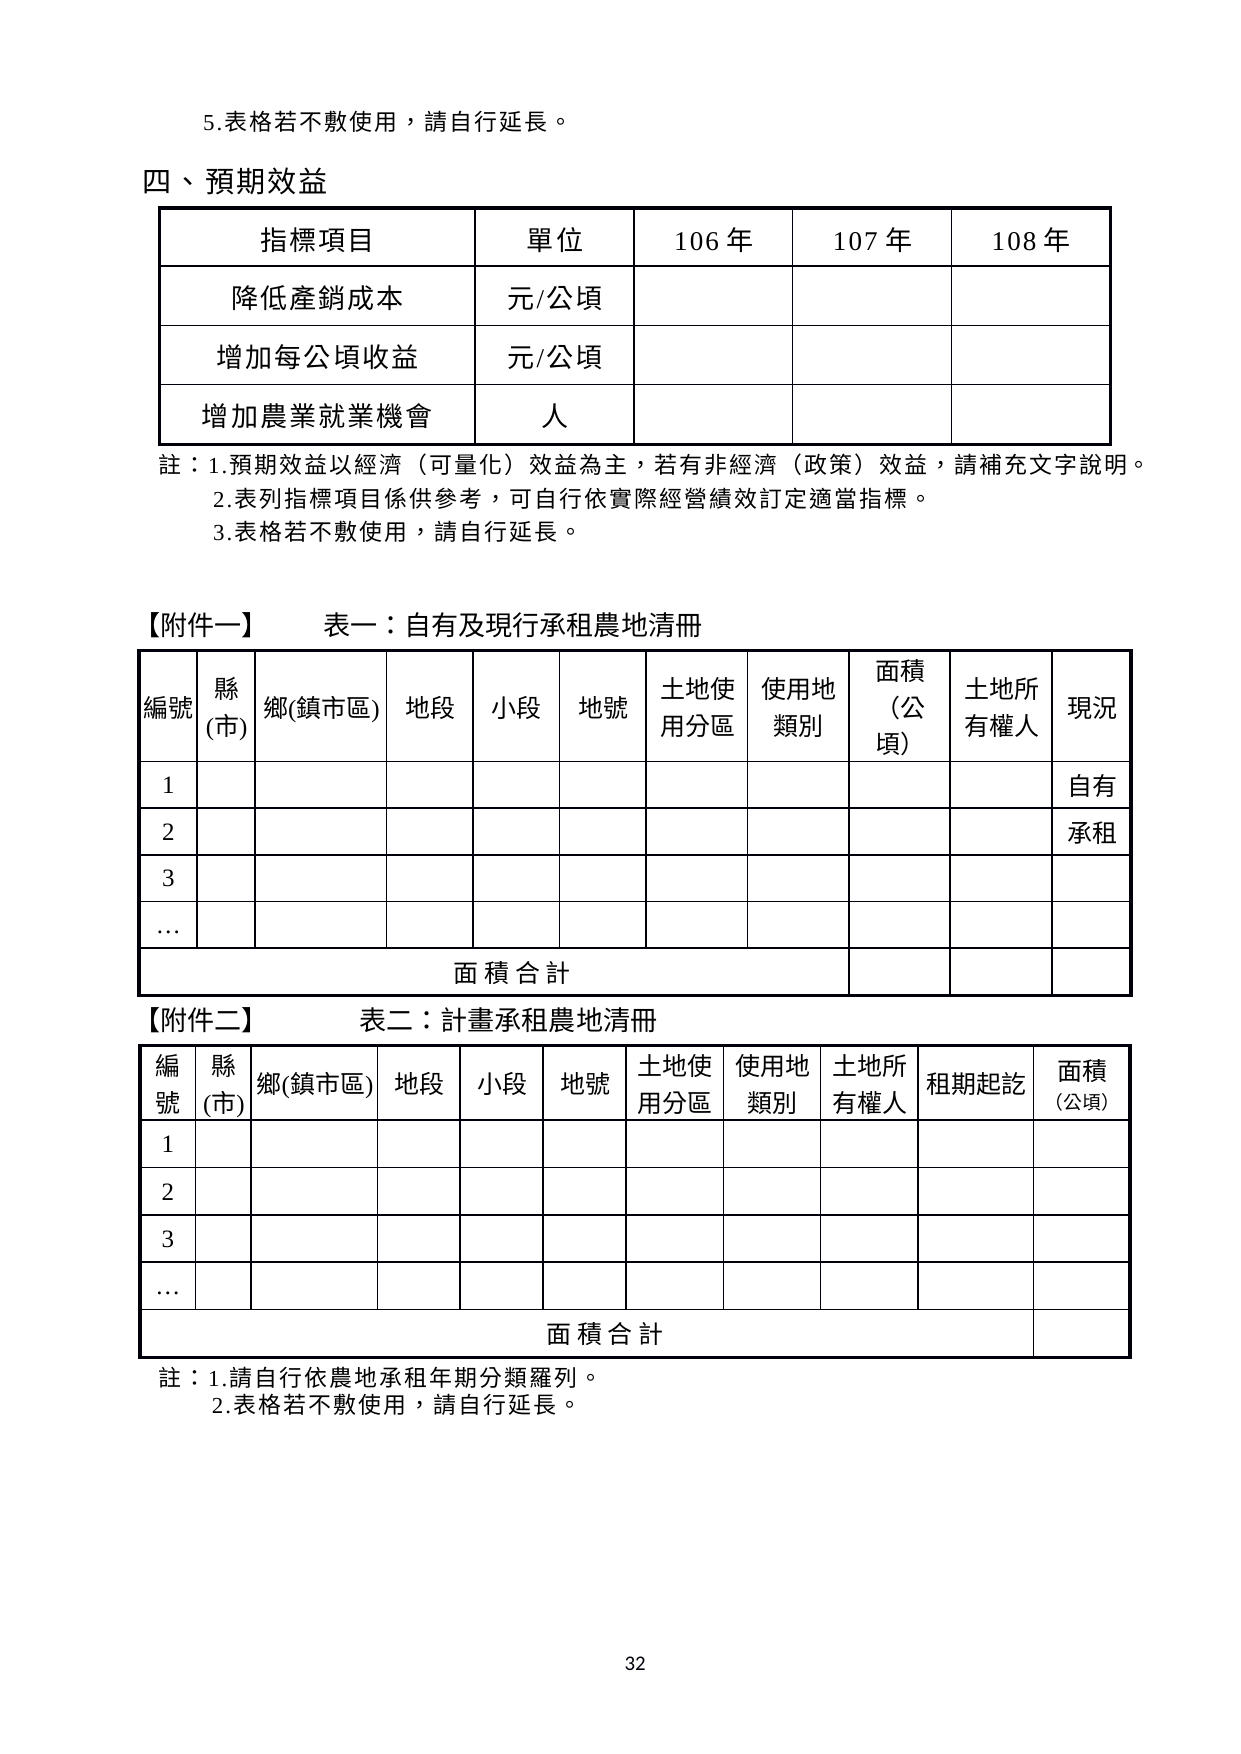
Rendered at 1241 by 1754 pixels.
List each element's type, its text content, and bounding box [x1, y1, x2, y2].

table_header 編號 [142, 1047, 195, 1119]
table_cell [793, 326, 951, 383]
table_cell [387, 902, 472, 947]
text 2.表列指標項目係供參考，可自行依實際經營績效訂定適當指標。 [213, 479, 1137, 512]
table_header 土地使用分區 [627, 1047, 723, 1119]
text 【附件二】 表二：計畫承租農地清冊 [133, 997, 1137, 1039]
table_header 指標項目 [161, 210, 474, 265]
table_cell [850, 856, 949, 901]
table_cell [635, 267, 792, 324]
table_header 使用地類別 [724, 1047, 820, 1119]
table_header 鄉(鎮市區) [252, 1047, 377, 1119]
table_cell 自有 [1053, 762, 1129, 807]
table_cell [256, 902, 386, 947]
table_cell [560, 902, 645, 947]
table_cell [647, 902, 747, 947]
table_header 地號 [560, 652, 645, 761]
table_cell [748, 762, 848, 807]
table_header 使用地類別 [748, 652, 848, 761]
table_cell 增加農業就業機會 [161, 385, 474, 443]
table_cell [724, 1216, 820, 1261]
table_header 106年 [635, 210, 792, 265]
table_cell [252, 1168, 377, 1214]
table_cell [256, 762, 386, 807]
table_cell [951, 762, 1051, 807]
table_cell [198, 762, 254, 807]
text 四、預期效益 [133, 149, 1137, 201]
table_cell [560, 762, 645, 807]
table_cell [821, 1121, 917, 1167]
table_cell [256, 856, 386, 901]
table_header 107年 [793, 210, 951, 265]
table_cell 1 [142, 1121, 195, 1167]
table_cell [256, 809, 386, 854]
table_cell [850, 902, 949, 947]
table_cell [793, 267, 951, 324]
table_cell [196, 1121, 250, 1167]
table_cell [387, 762, 472, 807]
table_cell [850, 809, 949, 854]
table_cell [560, 856, 645, 901]
table_cell 3 [142, 1216, 195, 1261]
table_header 地號 [544, 1047, 625, 1119]
table_cell [627, 1121, 723, 1167]
table_cell [378, 1168, 459, 1214]
table_cell 3 [141, 856, 196, 901]
table_cell [378, 1121, 459, 1167]
table_cell [748, 856, 848, 901]
table_cell [560, 809, 645, 854]
table_cell [198, 809, 254, 854]
table_cell 降低產銷成本 [161, 267, 474, 324]
table_header 地段 [387, 652, 472, 761]
table_header 小段 [474, 652, 559, 761]
table_cell [196, 1263, 250, 1308]
table_cell [821, 1216, 917, 1261]
text 註：1.預期效益以經濟（可量化）效益為主，若有非經濟（政策）效益，請補充文字說明。 [158, 446, 1137, 479]
table_cell [952, 326, 1109, 383]
table_cell 人 [476, 385, 633, 443]
table_header 小段 [461, 1047, 542, 1119]
table_cell 2 [141, 809, 196, 854]
table_cell 面 積 合 計 [142, 1310, 1033, 1356]
table_cell … [141, 902, 196, 947]
table_cell [198, 856, 254, 901]
table_cell [919, 1168, 1033, 1214]
table_cell [724, 1263, 820, 1308]
table_cell [198, 902, 254, 947]
table_header 租期起訖 [919, 1047, 1033, 1119]
table_cell [952, 385, 1109, 443]
text 註：1.請自行依農地承租年期分類羅列。 [158, 1359, 1137, 1392]
table_cell [252, 1216, 377, 1261]
table_cell [387, 809, 472, 854]
table_cell [252, 1263, 377, 1308]
table_cell 承租 [1053, 809, 1129, 854]
table_cell [544, 1168, 625, 1214]
table_cell [1034, 1168, 1128, 1214]
table_cell [724, 1168, 820, 1214]
table_header 土地所有權人 [821, 1047, 917, 1119]
table_cell [821, 1263, 917, 1308]
table_cell [378, 1216, 459, 1261]
table_cell 元/公頃 [476, 326, 633, 383]
table_header 縣(市) [198, 652, 254, 761]
table_cell [952, 267, 1109, 324]
table_cell [196, 1216, 250, 1261]
table_cell [196, 1168, 250, 1214]
table_cell 1 [141, 762, 196, 807]
table_cell [627, 1263, 723, 1308]
table_cell [474, 762, 559, 807]
table_header 編號 [141, 652, 196, 761]
table_cell 增加每公頃收益 [161, 326, 474, 383]
table_cell [1053, 949, 1129, 994]
table_cell [647, 856, 747, 901]
table_cell [793, 385, 951, 443]
text 5.表格若不敷使用，請自行延長。 [203, 103, 1137, 137]
table_cell [951, 856, 1051, 901]
table_cell [635, 385, 792, 443]
table_cell [647, 809, 747, 854]
table_cell [635, 326, 792, 383]
table_cell [387, 856, 472, 901]
table_cell … [142, 1263, 195, 1308]
table_cell [474, 902, 559, 947]
text 2.表格若不敷使用，請自行延長。 [171, 1392, 1137, 1419]
table_cell [627, 1216, 723, 1261]
table_cell [724, 1121, 820, 1167]
table_cell [850, 949, 949, 994]
table_header 單位 [476, 210, 633, 265]
table_cell [748, 809, 848, 854]
text 3.表格若不敷使用，請自行延長。 [213, 512, 1137, 546]
table_header 面積 （公頃） [1034, 1047, 1128, 1119]
table_cell [919, 1263, 1033, 1308]
table_header 現況 [1053, 652, 1129, 761]
table_cell [544, 1216, 625, 1261]
table_header 縣(市) [196, 1047, 250, 1119]
table_cell [1034, 1121, 1128, 1167]
table_cell [378, 1263, 459, 1308]
table_cell [951, 902, 1051, 947]
table_cell [951, 809, 1051, 854]
table_cell [951, 949, 1051, 994]
table_header 土地使用分區 [647, 652, 747, 761]
table_header 地段 [378, 1047, 459, 1119]
table_cell [474, 856, 559, 901]
table_cell [461, 1168, 542, 1214]
table_cell [627, 1168, 723, 1214]
table_cell 面 積 合 計 [141, 949, 848, 994]
table_cell [1034, 1310, 1128, 1356]
table_cell [1053, 856, 1129, 901]
table_cell [544, 1121, 625, 1167]
table_cell [461, 1216, 542, 1261]
table_header 面積 （公頃） [850, 652, 949, 761]
table_cell [252, 1121, 377, 1167]
table_cell [1053, 902, 1129, 947]
table_cell [850, 762, 949, 807]
table_cell [1034, 1216, 1128, 1261]
table_cell [647, 762, 747, 807]
table_cell [544, 1263, 625, 1308]
table_cell [461, 1121, 542, 1167]
table_header 鄉(鎮市區) [256, 652, 386, 761]
table_cell 元/公頃 [476, 267, 633, 324]
table_cell [919, 1216, 1033, 1261]
table_cell [748, 902, 848, 947]
table_header 土地所有權人 [951, 652, 1051, 761]
table_cell [1034, 1263, 1128, 1308]
table_cell [474, 809, 559, 854]
table_cell [919, 1121, 1033, 1167]
table_cell 2 [142, 1168, 195, 1214]
text 【附件一】 表一：自有及現行承租農地清冊 [133, 592, 1137, 644]
table_cell [821, 1168, 917, 1214]
table_header 108年 [952, 210, 1109, 265]
table_cell [461, 1263, 542, 1308]
